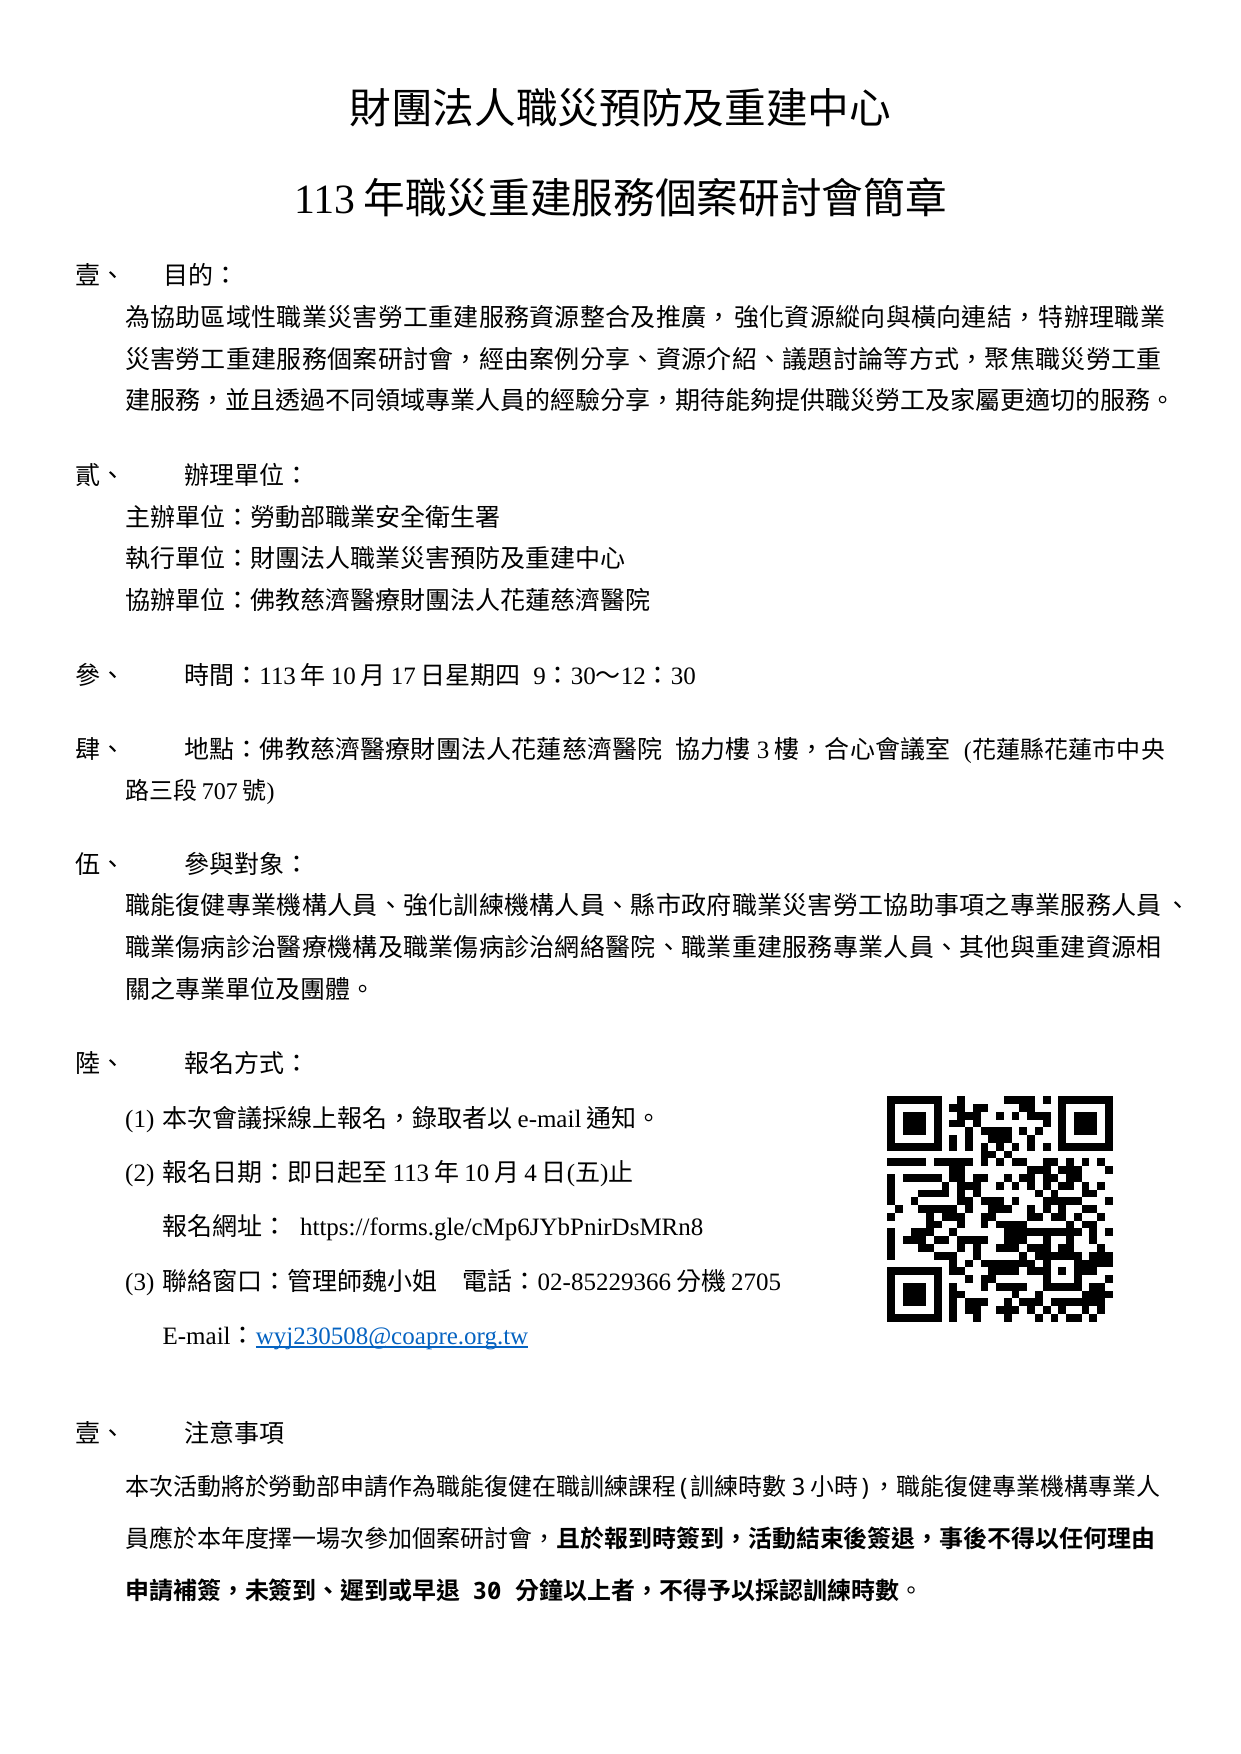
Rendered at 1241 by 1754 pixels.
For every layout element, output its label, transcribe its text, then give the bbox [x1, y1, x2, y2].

text [1119, 1207, 1165, 1243]
text 財團法人職災預防及重建中心 [75, 75, 1165, 135]
text 為協助區域性職業災害勞工重建服務資源整合及推廣，強化資源縱向與橫向連結，特辦理職業災害勞工重建服務個案研討會，經由案例分享、資源介紹、議題討論等方式，聚焦職災勞工重建服務，並且透過不同領域專業人員的經驗分享，期待能夠提供職災勞工及家屬更適切的服務。 [125, 297, 1165, 417]
text 本次活動將於勞動部申請作為職能復健在職訓練課程(訓練時數3小時)，職能復健專業機構專業人員應於本年度擇一場次參加個案研討會，且於報到時簽到，活動結束後簽退，事後不得以任何理由申請補簽，未簽到、遲到或早退 30 分鐘以上者，不得予以採認訓練時數。 [125, 1467, 1165, 1606]
list 地點：佛教慈濟醫療財團法人花蓮慈濟醫院 協力樓3樓，合心會議室 (花蓮縣花蓮市中央路三段707號) [75, 730, 1165, 806]
list 聯絡窗口：管理師魏小姐 電話：02-85229366分機2705 [125, 1261, 879, 1297]
list 時間：113年10月17日星期四 9：30～12：30 [75, 655, 1165, 691]
list [1119, 1152, 1165, 1189]
list 注意事項 [75, 1413, 1165, 1449]
text 執行單位：財團法人職業災害預防及重建中心 [125, 539, 1165, 575]
list [1119, 1098, 1165, 1134]
text 主辦單位：勞動部職業安全衛生署 [125, 497, 1165, 533]
list 報名方式： [75, 1044, 1165, 1080]
list [1119, 1261, 1165, 1297]
list 參與對象： [75, 844, 1165, 880]
text 113年職災重建服務個案研討會簡章 [75, 165, 1165, 226]
list 辦理單位： [75, 456, 1165, 492]
text 職能復健專業機構人員、強化訓練機構人員、縣市政府職業災害勞工協助事項之專業服務人員、職業傷病診治醫療機構及職業傷病診治網絡醫院、職業重建服務專業人員、其他與重建資源相關之專業單位及團體。 [125, 886, 1165, 1005]
text 報名網址： https://forms.gle/cMp6JYbPnirDsMRn8 [162, 1207, 879, 1243]
list 本次會議採線上報名，錄取者以e-mail通知。 [125, 1098, 879, 1134]
text E-mail：wyj230508@coapre.org.tw [162, 1316, 1165, 1352]
text 協辦單位：佛教慈濟醫療財團法人花蓮慈濟醫院 [125, 581, 1165, 617]
list 目的： [75, 256, 1165, 292]
list 報名日期：即日起至113年10月4日(五)止 [125, 1152, 879, 1189]
